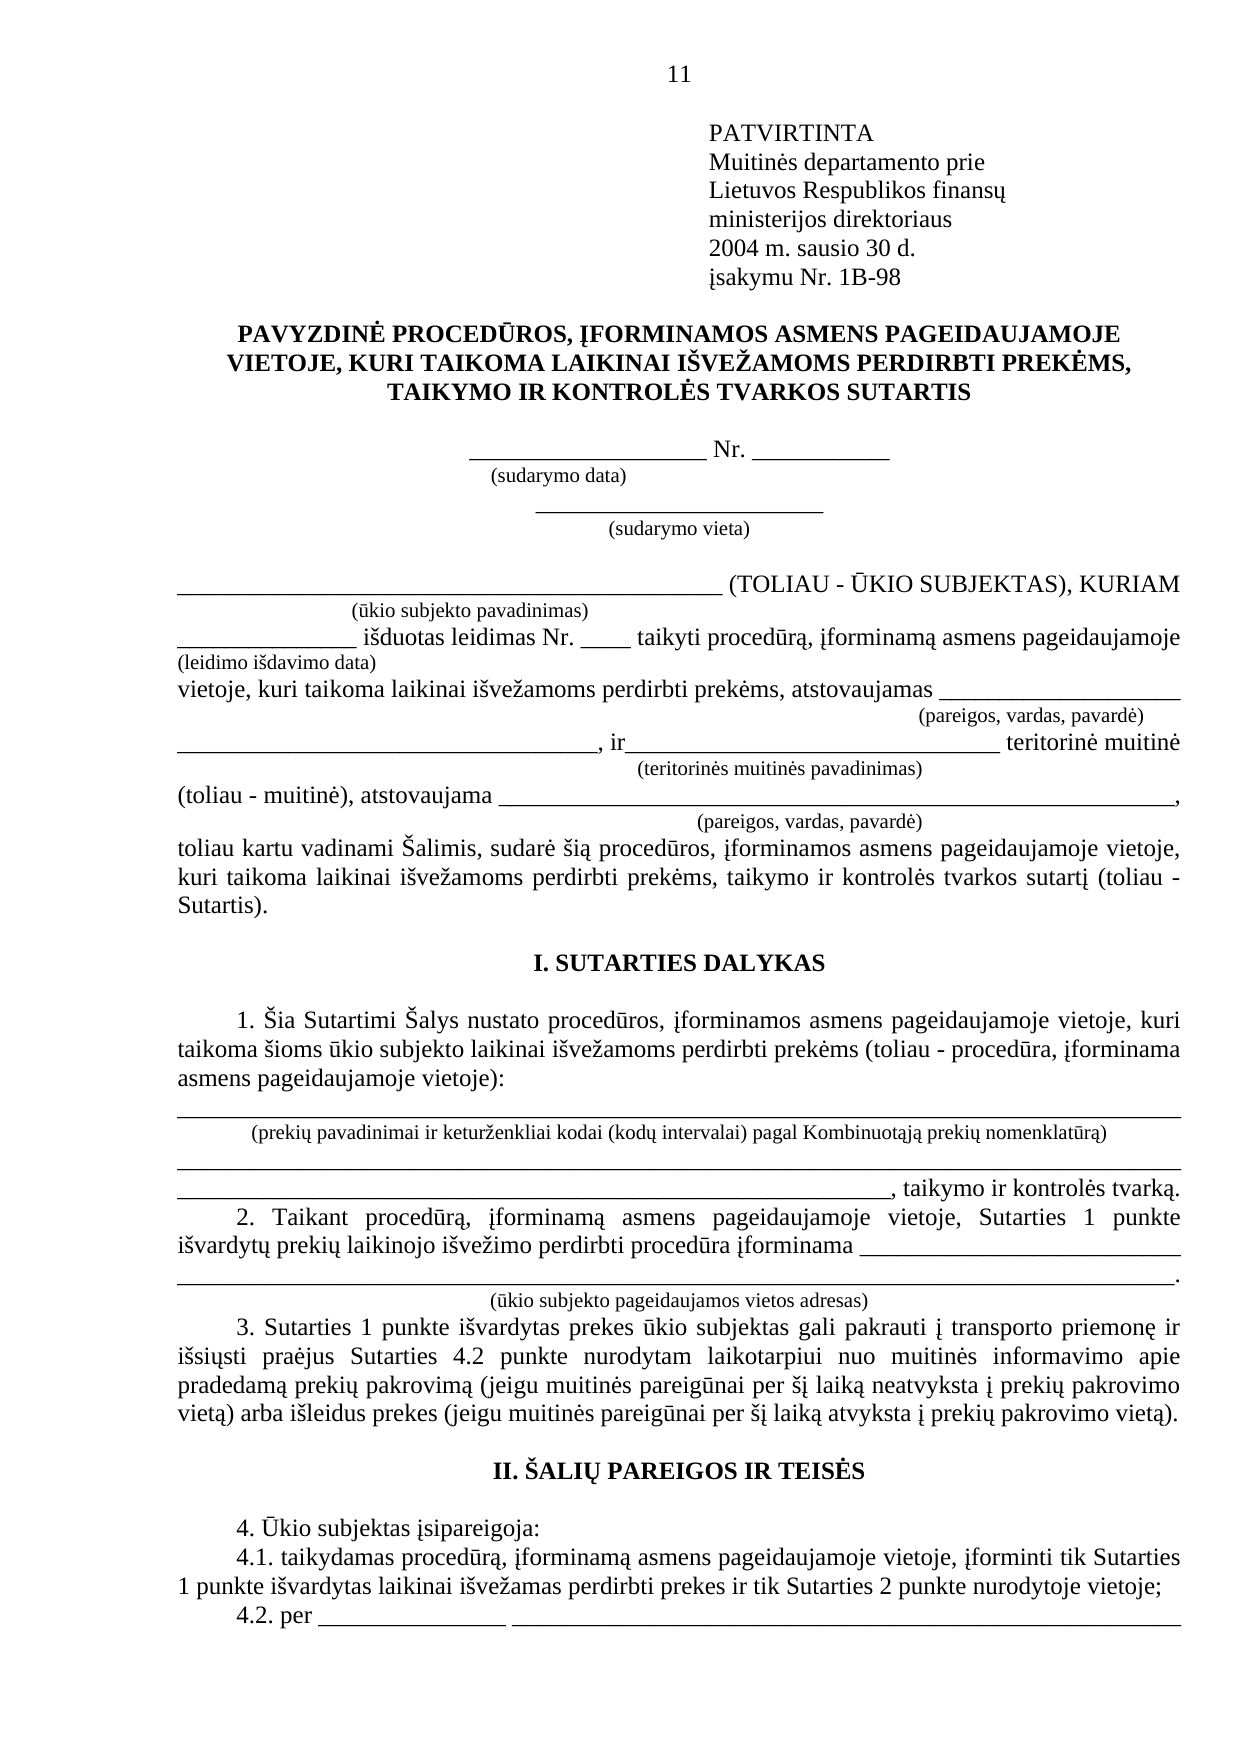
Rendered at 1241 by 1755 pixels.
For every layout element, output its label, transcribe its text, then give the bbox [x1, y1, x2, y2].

text 2004 m. sausio 30 d. [177, 233, 1181, 262]
text (prekių pavadinimai ir keturženkliai kodai (kodų intervalai) pagal Kombinuotąją prekių nomenklatūrą) [177, 1120, 1181, 1144]
text įsakymu Nr. 1B-98 [177, 262, 1181, 291]
text PATVIRTINTA [177, 118, 1181, 147]
text (sudarymo data) [177, 463, 1181, 487]
text (teritorinės muitinės pavadinimas) [177, 756, 1181, 780]
text (pareigos, vardas, pavardė) [177, 703, 1181, 727]
text ___________________ Nr. ___________ [177, 434, 1181, 463]
text I. SUTARTIES DALYKAS [177, 948, 1181, 977]
text , taikymo ir kontrolės tvarką. [177, 1173, 1181, 1202]
text vietoje, kuri taikoma laikinai išvežamoms perdirbti prekėms, atstovaujamas [177, 674, 1181, 703]
text 3. Sutarties 1 punkte išvardytas prekes ūkio subjektas gali pakrauti į transporto priemonę ir išsiųsti praėjus Sutarties 4.2 punkte nurodytam laikotarpiui nuo muitinės informavimo apie pradedamą prekių pakrovimą (jeigu muitinės pareigūnai per šį laiką neatvyksta į prekių pakrovimo vietą) arba išleidus prekes (jeigu muitinės pareigūnai per šį laiką atvyksta į prekių pakrovimo vietą). [177, 1312, 1181, 1427]
text 4. Ūkio subjektas įsipareigoja: [177, 1513, 1181, 1542]
text PAVYZDINĖ PROCEDŪROS, ĮFORMINAMOS ASMENS PAGEIDAUJAMOJE VIETOJE, KURI TAIKOMA LAIKINAI IŠVEŽAMOMS PERDIRBTI PREKĖMS, TAIKYMO IR KONTROLĖS TVARKOS SUTARTIS [177, 319, 1181, 406]
text . [177, 1259, 1181, 1288]
text II. ŠALIŲ PAREIGOS IR TEISĖS [177, 1456, 1181, 1485]
text 4.1. taikydamas procedūrą, įforminamą asmens pageidaujamoje vietoje, įforminti tik Sutarties 1 punkte išvardytas laikinai išvežamas perdirbti prekes ir tik Sutarties 2 punkte nurodytoje vietoje; [177, 1542, 1181, 1600]
text Muitinės departamento prie [177, 147, 1181, 176]
text 4.2. per _______________ [177, 1600, 1181, 1628]
text (sudarymo vieta) [177, 516, 1181, 540]
text (ūkio subjekto pavadinimas) [177, 597, 1181, 622]
text 1. Šia Sutartimi Šalys nustato procedūros, įforminamos asmens pageidaujamoje vietoje, kuri taikoma šioms ūkio subjekto laikinai išvežamoms perdirbti prekėms (toliau - procedūra, įforminama asmens pageidaujamoje vietoje): [177, 1005, 1181, 1092]
text (toliau - muitinė), atstovaujama , [177, 780, 1181, 809]
text (pareigos, vardas, pavardė) [177, 809, 1181, 833]
text , ir______________________________ teritorinė muitinė [177, 727, 1181, 756]
text (toliau - ūkio subjektas), kuriam [177, 569, 1181, 597]
text Lietuvos Respublikos finansų [177, 176, 1181, 204]
text toliau kartu vadinami Šalimis, sudarė šią procedūros, įforminamos asmens pageidaujamoje vietoje, kuri taikoma laikinai išvežamoms perdirbti prekėms, taikymo ir kontrolės tvarkos sutartį (toliau - Sutartis). [177, 833, 1181, 919]
text (ūkio subjekto pageidaujamos vietos adresas) [177, 1288, 1181, 1312]
text ministerijos direktoriaus [177, 204, 1181, 233]
text 2. Taikant procedūrą, įforminamą asmens pageidaujamoje vietoje, Sutarties 1 punkte išvardytų prekių laikinojo išvežimo perdirbti procedūra įforminama [177, 1202, 1181, 1259]
text (leidimo išdavimo data) [177, 650, 1181, 674]
text išduotas leidimas Nr. ____ taikyti procedūrą, įforminamą asmens pageidaujamoje [177, 622, 1181, 650]
text _______________________ [177, 487, 1181, 516]
